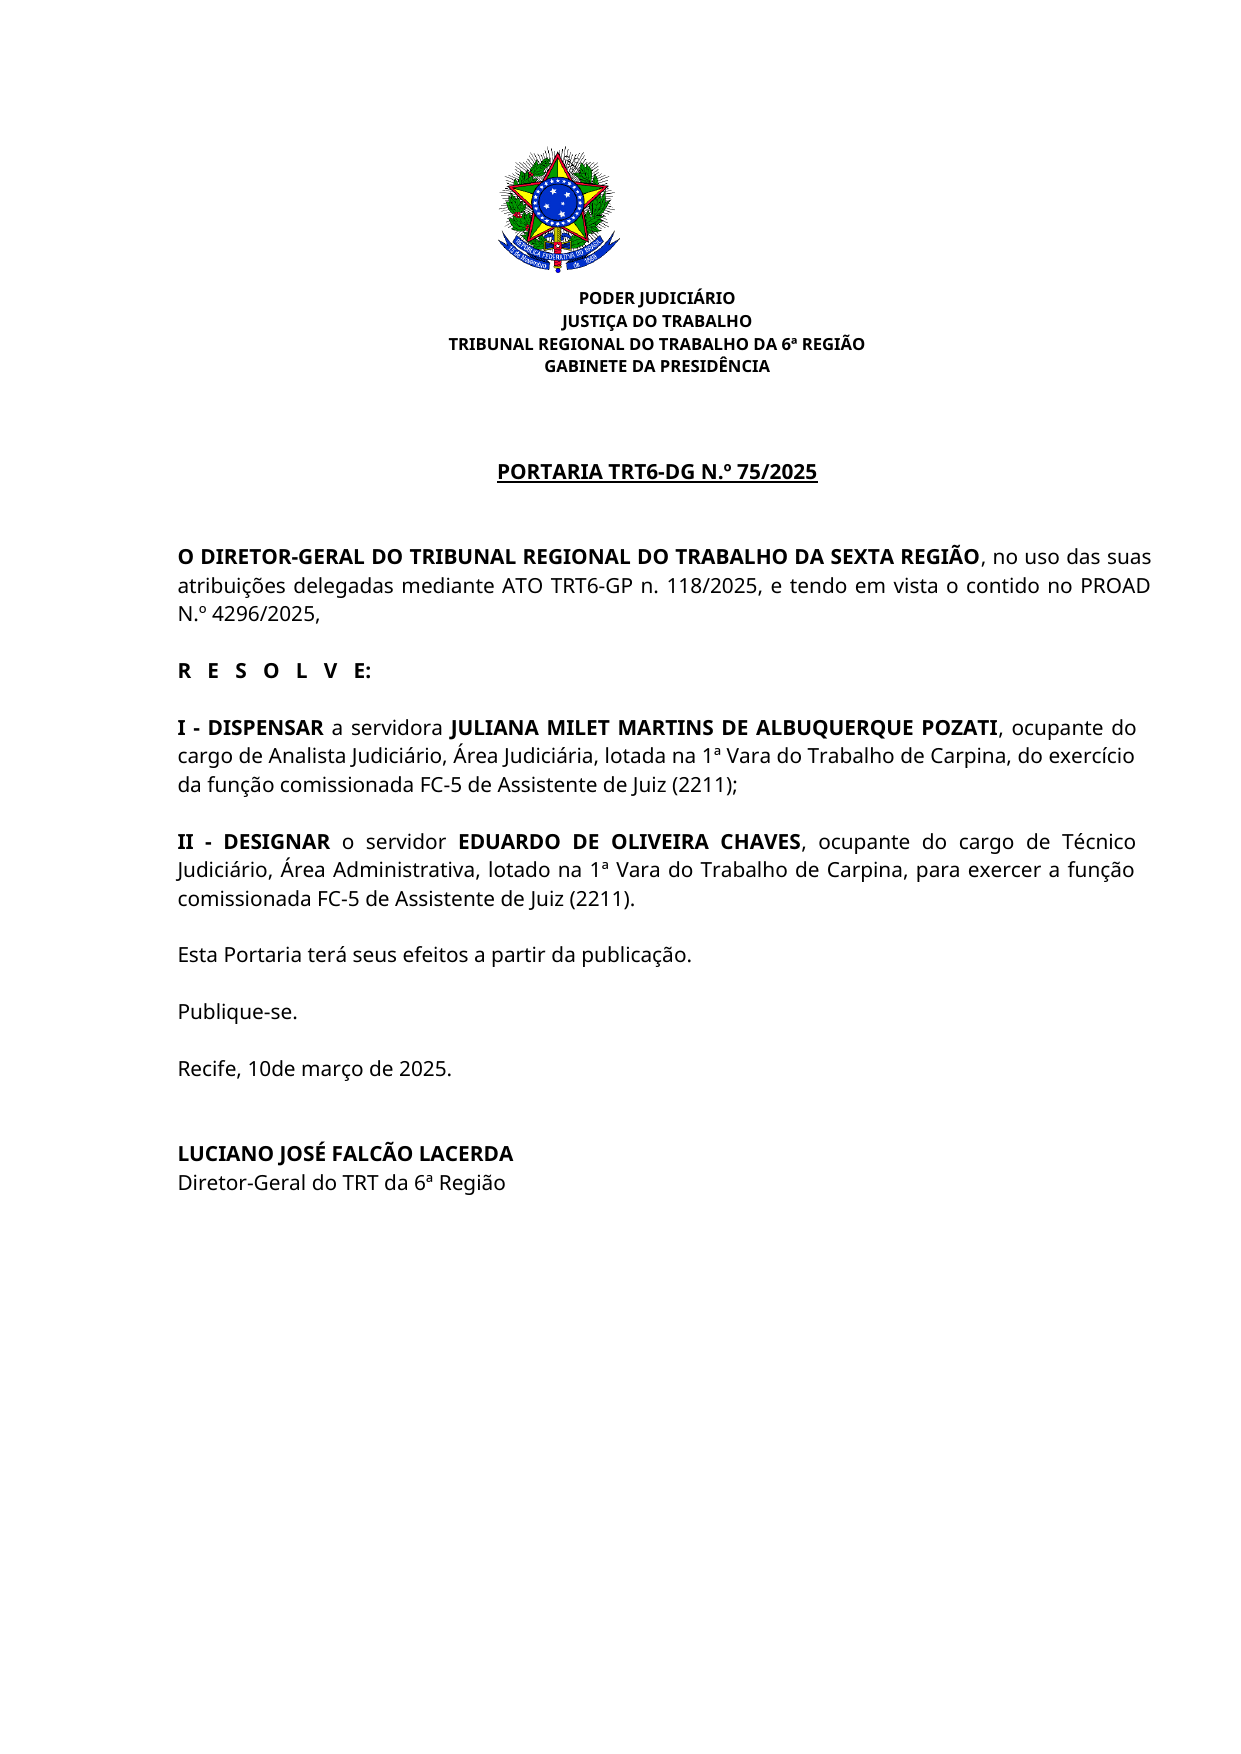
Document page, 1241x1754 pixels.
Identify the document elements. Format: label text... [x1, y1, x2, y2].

text LUCIANO JOSÉ FALCÃO LACERDA [177, 1139, 1152, 1168]
text PODER JUDICIÁRIO [177, 287, 1137, 309]
text I - DISPENSAR a servidora JULIANA MILET MARTINS DE ALBUQUERQUE POZATI, ocupante do cargo de Analista Judiciário, Área Judiciária, lotada na 1ª Vara do Trabalho de Carpina, do exercício da função comissionada FC-5 de Assistente de Juiz (2211); [177, 713, 1137, 798]
text O DIRETOR-GERAL DO TRIBUNAL REGIONAL DO TRABALHO DA SEXTA REGIÃO, no uso das suas atribuições delegadas mediante ATO TRT6-GP n. 118/2025, e tendo em vista o contido no PROAD N.º 4296/2025, [177, 542, 1152, 628]
text JUSTIÇA DO TRABALHO [177, 309, 1137, 332]
text TRIBUNAL REGIONAL DO TRABALHO DA 6ª REGIÃO [177, 332, 1137, 355]
text Recife, 10de março de 2025. [177, 1054, 1137, 1083]
text Publique-se. [177, 997, 1137, 1026]
text R E S O L V E: [177, 656, 1137, 684]
picture [491, 143, 623, 275]
text Esta Portaria terá seus efeitos a partir da publicação. [177, 941, 1137, 969]
text PORTARIA TRT6-DG N.º 75/2025 [177, 457, 1137, 486]
text GABINETE DA PRESIDÊNCIA [177, 355, 1137, 377]
text Diretor-Geral do TRT da 6ª Região [177, 1168, 1137, 1196]
text II - DESIGNAR o servidor EDUARDO DE OLIVEIRA CHAVES, ocupante do cargo de Técnico Judiciário, Área Administrativa, lotado na 1ª Vara do Trabalho de Carpina, para exercer a função comissionada FC-5 de Assistente de Juiz (2211). [177, 827, 1137, 912]
